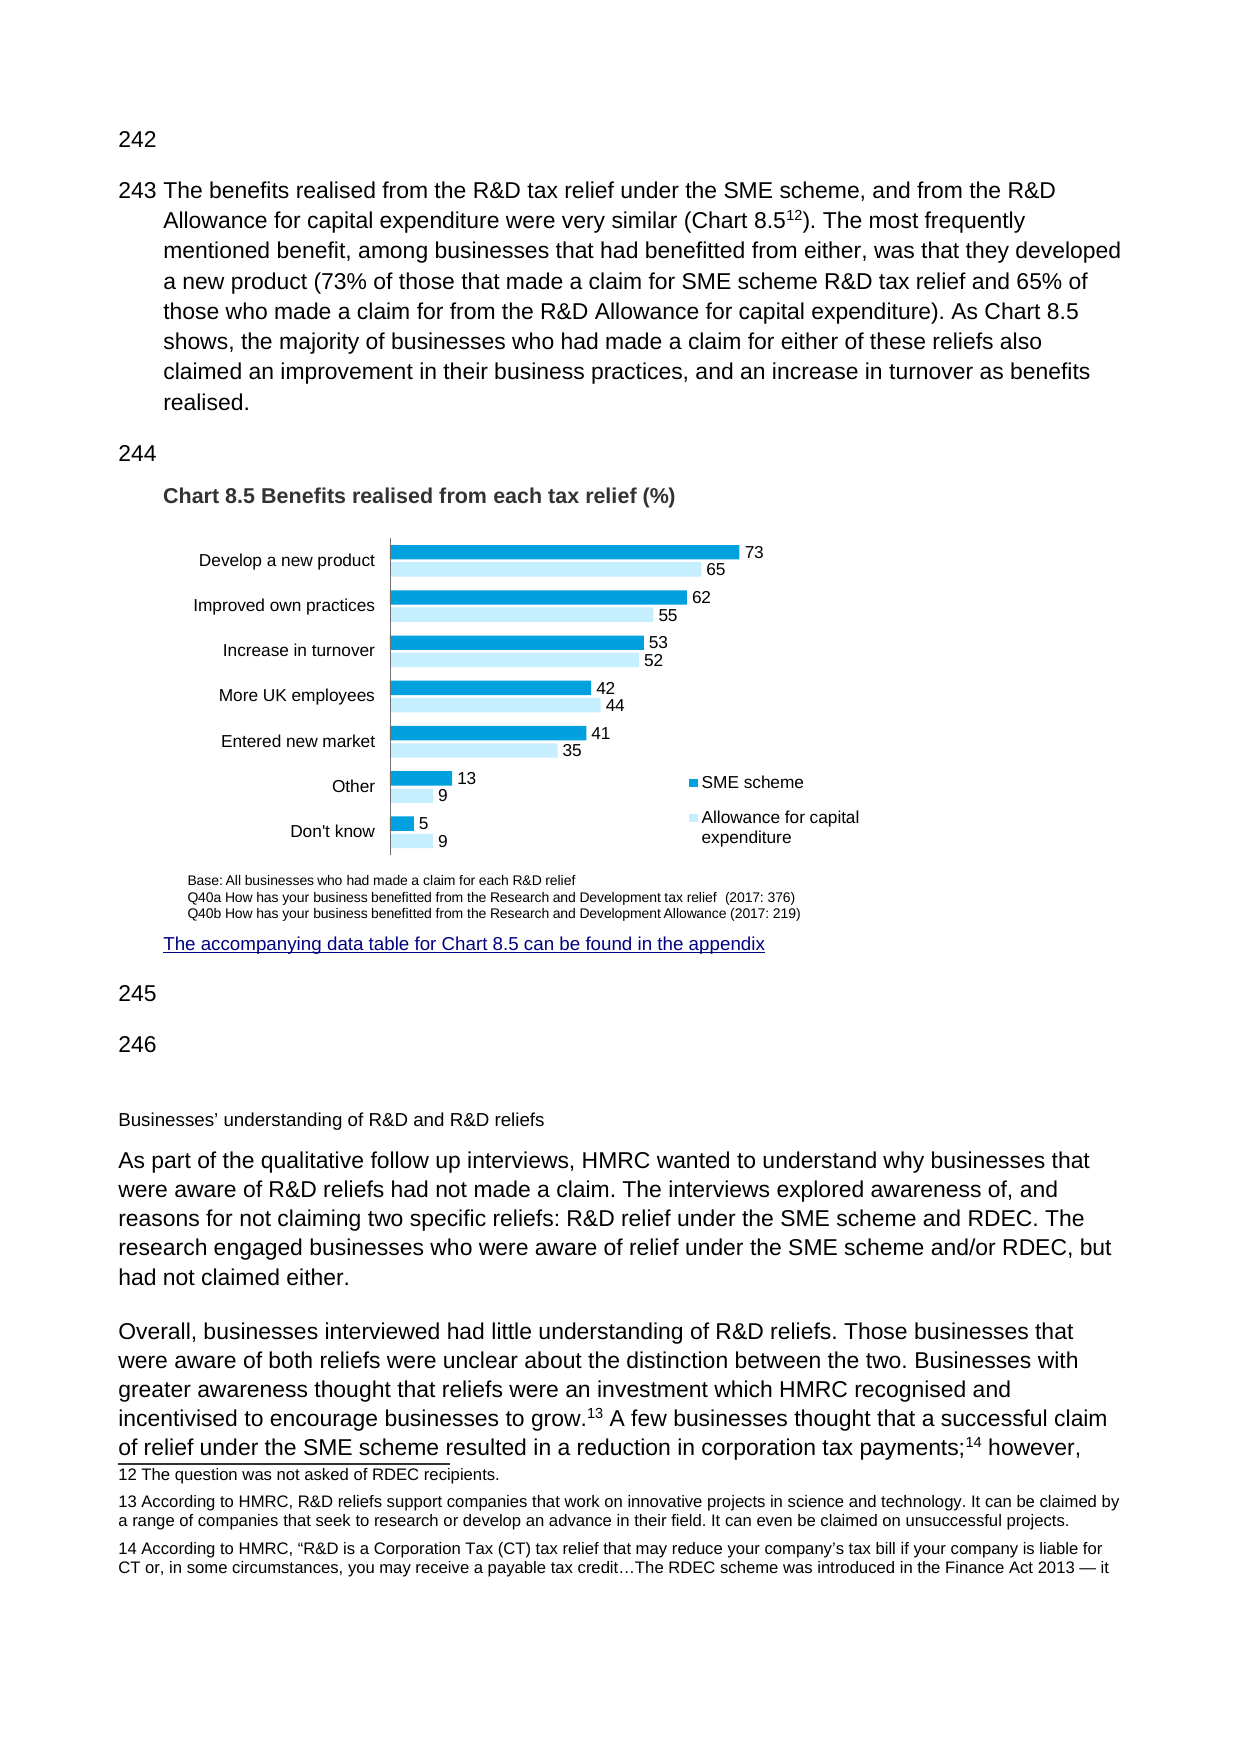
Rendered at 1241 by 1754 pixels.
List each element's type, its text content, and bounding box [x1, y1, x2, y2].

subtitle The benefits realised from the R&D tax relief under the SME scheme, and from the R&D Allowance for capital expenditure were very similar (Chart 8.5). The most frequently mentioned benefit, among businesses that had benefitted from either, was that they developed a new product (73% of those that made a claim for SME scheme R&D tax relief and 65% of those who made a claim for from the R&D Allowance for capital expenditure). As Chart 8.5 shows, the majority of businesses who had made a claim for either of these reliefs also claimed an improvement in their business practices, and an increase in turnover as benefits realised. [118, 177, 1122, 415]
text The question was not asked of RDEC recipients. [118, 1464, 1122, 1483]
text According to HMRC, “R&D is a Corporation Tax (CT) tax relief that may reduce your company’s tax bill if your company is liable for CT or, in some circumstances, you may receive a payable tax credit…The RDEC scheme was introduced in the Finance Act 2013 — it [118, 1538, 1122, 1577]
text Overall, businesses interviewed had little understanding of R&D reliefs. Those businesses that were aware of both reliefs were unclear about the distinction between the two. Businesses with greater awareness thought that reliefs were an investment which HMRC recognised and incentivised to encourage businesses to grow. A few businesses thought that a successful claim of relief under the SME scheme resulted in a reduction in corporation tax payments; however, understanding beyond this was limited. A couple of businesses had a vague awareness of changes to the classification of R&D in recent years, but again, were not aware of the detail around changes. [118, 1316, 1122, 1462]
subtitle The accompanying data table for Chart 8.5 can be found in the appendix [118, 439, 1122, 956]
subtitle Businesses’ understanding of R&D and R&D reliefs [118, 1103, 1122, 1132]
text According to HMRC, R&D reliefs support companies that work on innovative projects in science and technology. It can be claimed by a range of companies that seek to research or develop an advance in their field. It can even be claimed on unsuccessful projects. [118, 1492, 1122, 1530]
text As part of the qualitative follow up interviews, HMRC wanted to understand why businesses that were aware of R&D reliefs had not made a claim. The interviews explored awareness of, and reasons for not claiming two specific reliefs: R&D relief under the SME scheme and RDEC. The research engaged businesses who were aware of relief under the SME scheme and/or RDEC, but had not claimed either. [118, 1145, 1122, 1291]
